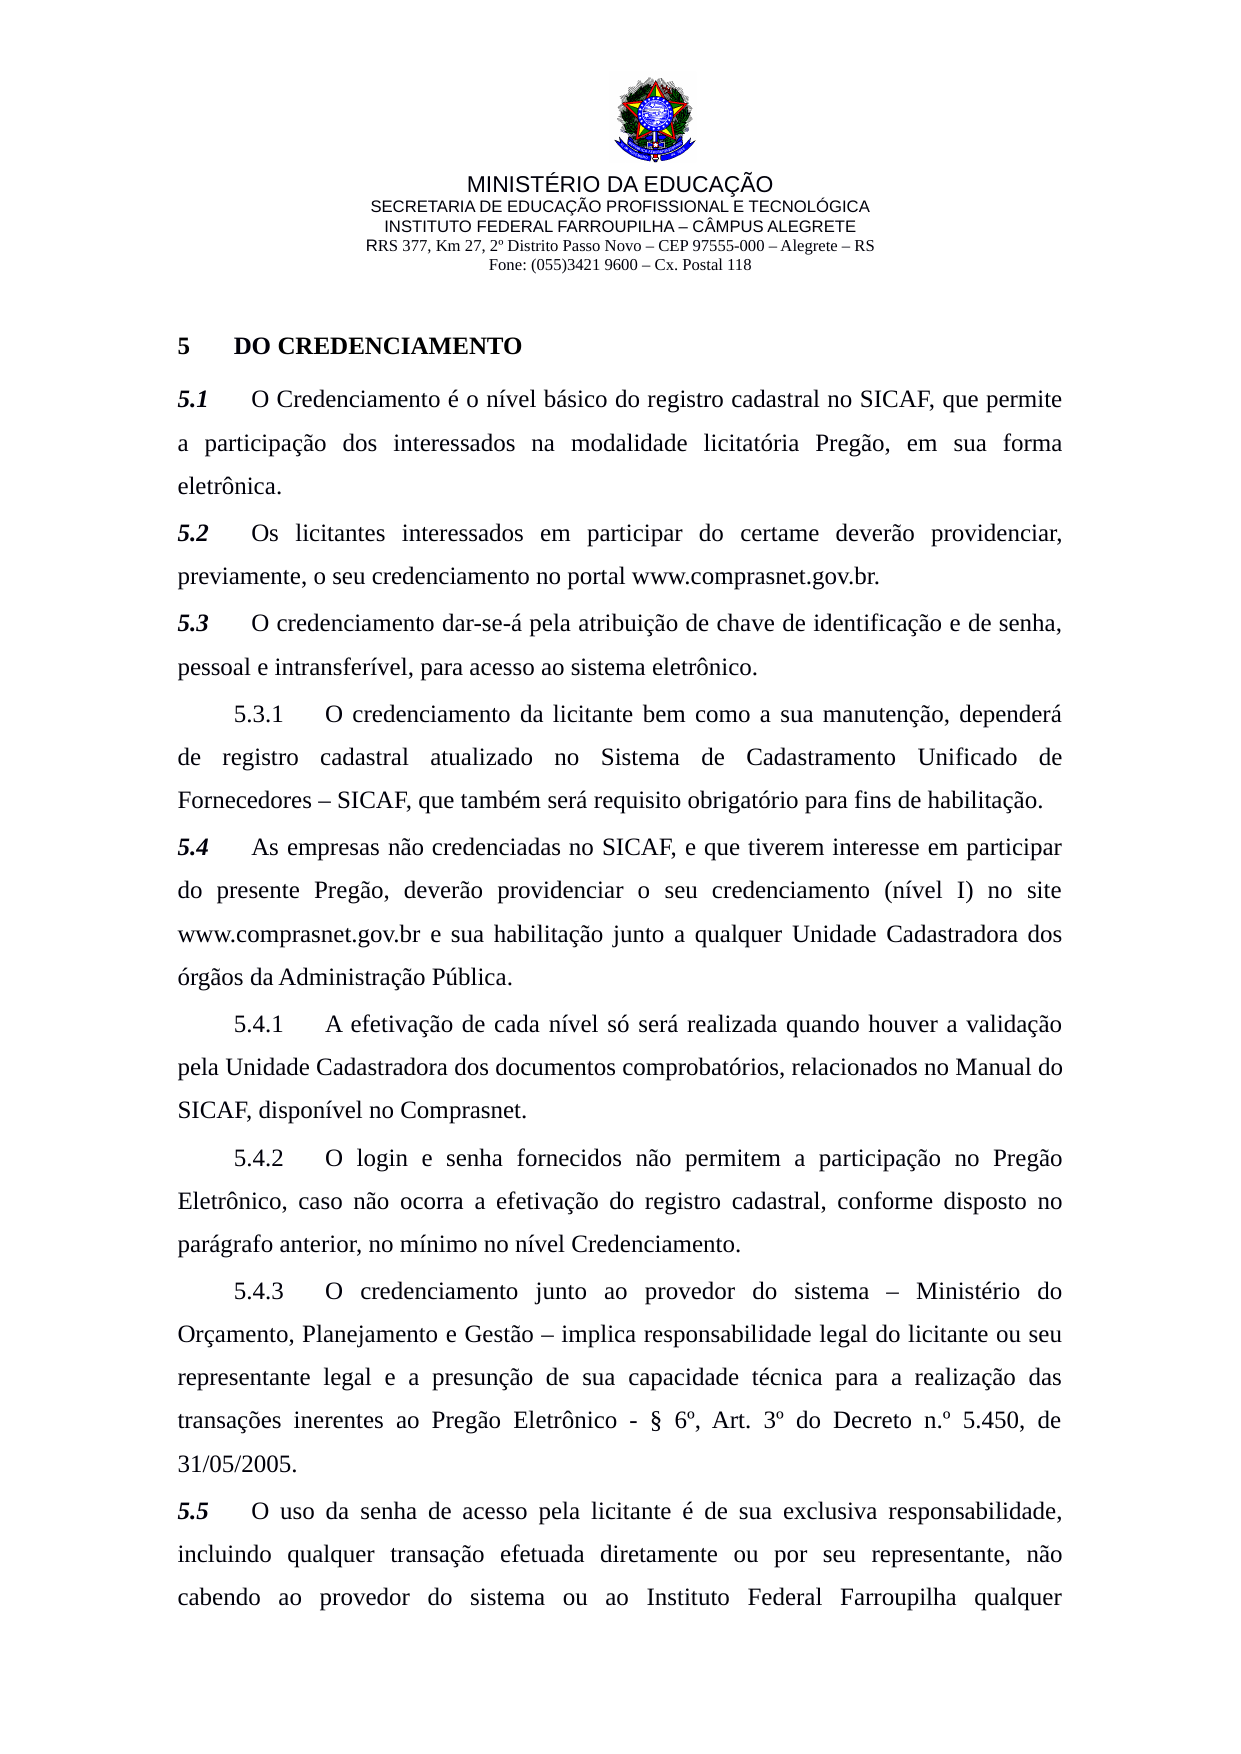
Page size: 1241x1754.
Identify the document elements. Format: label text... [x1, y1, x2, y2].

list O credenciamento dar-se-á pela atribuição de chave de identificação e de senha, pessoal e intransferível, para acesso ao sistema eletrônico. [177, 608, 1063, 680]
list O uso da senha de acesso pela licitante é de sua exclusiva responsabilidade, incluindo qualquer transação efetuada diretamente ou por seu representante, não cabendo ao provedor do sistema ou ao Instituto Federal Farroupilha qualquer responsabilidade por eventuais danos decorrentes de uso indevido da senha, ainda que por terceiros, devendo a licitante comunicar formalmente ao provedor do sistema qualquer irregularidade quanto ao uso da senha. [177, 1496, 1063, 1539]
list O credenciamento junto ao provedor do sistema – Ministério do Orçamento, Planejamento e Gestão – implica responsabilidade legal do licitante ou seu representante legal e a presunção de sua capacidade técnica para a realização das transações inerentes ao Pregão Eletrônico - § 6º, Art. 3º do Decreto n.º 5.450, de 31/05/2005. [177, 1348, 1063, 1363]
picture [608, 71, 697, 163]
list A efetivação de cada nível só será realizada quando houver a validação pela Unidade Cadastradora dos documentos comprobatórios, relacionados no Manual do SICAF, disponível no Comprasnet. [177, 1081, 1063, 1124]
list Os licitantes interessados em participar do certame deverão providenciar, previamente, o seu credenciamento no portal www.comprasnet.gov.br. [177, 518, 1063, 590]
list O credenciamento da licitante bem como a sua manutenção, dependerá de registro cadastral atualizado no Sistema de Cadastramento Unificado de Fornecedores – SICAF, que também será requisito obrigatório para fins de habilitação. [177, 771, 1063, 814]
list O Credenciamento é o nível básico do registro cadastral no SICAF, que permite a participação dos interessados na modalidade licitatória Pregão, em sua forma eletrônica. [177, 456, 1063, 499]
list A efetivação de cada nível só será realizada quando houver a validação pela Unidade Cadastradora dos documentos comprobatórios, relacionados no Manual do SICAF, disponível no Comprasnet. [177, 1009, 1063, 1052]
list O login e senha fornecidos não permitem a participação no Pregão Eletrônico, caso não ocorra a efetivação do registro cadastral, conforme disposto no parágrafo anterior, no mínimo no nível Credenciamento. [177, 1214, 1063, 1258]
list O login e senha fornecidos não permitem a participação no Pregão Eletrônico, caso não ocorra a efetivação do registro cadastral, conforme disposto no parágrafo anterior, no mínimo no nível Credenciamento. [177, 1143, 1063, 1186]
list O uso da senha de acesso pela licitante é de sua exclusiva responsabilidade, incluindo qualquer transação efetuada diretamente ou por seu representante, não cabendo ao provedor do sistema ou ao Instituto Federal Farroupilha qualquer responsabilidade por eventuais danos decorrentes de uso indevido da senha, ainda que por terceiros, devendo a licitante comunicar formalmente ao provedor do sistema qualquer irregularidade quanto ao uso da senha. [177, 1568, 1063, 1582]
list O credenciamento junto ao provedor do sistema – Ministério do Orçamento, Planejamento e Gestão – implica responsabilidade legal do licitante ou seu representante legal e a presunção de sua capacidade técnica para a realização das transações inerentes ao Pregão Eletrônico - § 6º, Art. 3º do Decreto n.º 5.450, de 31/05/2005. [177, 1391, 1063, 1406]
list As empresas não credenciadas no SICAF, e que tiverem interesse em participar do presente Pregão, deverão providenciar o seu credenciamento (nível I) no site www.comprasnet.gov.br e sua habilitação junto a qualquer Unidade Cadastradora dos órgãos da Administração Pública. [177, 904, 1063, 919]
list DO CREDENCIAMENTO [177, 331, 1065, 360]
list As empresas não credenciadas no SICAF, e que tiverem interesse em participar do presente Pregão, deverão providenciar o seu credenciamento (nível I) no site www.comprasnet.gov.br e sua habilitação junto a qualquer Unidade Cadastradora dos órgãos da Administração Pública. [177, 832, 1063, 876]
list O credenciamento junto ao provedor do sistema – Ministério do Orçamento, Planejamento e Gestão – implica responsabilidade legal do licitante ou seu representante legal e a presunção de sua capacidade técnica para a realização das transações inerentes ao Pregão Eletrônico - § 6º, Art. 3º do Decreto n.º 5.450, de 31/05/2005. [177, 1434, 1063, 1477]
list O Credenciamento é o nível básico do registro cadastral no SICAF, que permite a participação dos interessados na modalidade licitatória Pregão, em sua forma eletrônica. [177, 384, 1063, 428]
list O credenciamento da licitante bem como a sua manutenção, dependerá de registro cadastral atualizado no Sistema de Cadastramento Unificado de Fornecedores – SICAF, que também será requisito obrigatório para fins de habilitação. [177, 699, 1063, 742]
list O credenciamento junto ao provedor do sistema – Ministério do Orçamento, Planejamento e Gestão – implica responsabilidade legal do licitante ou seu representante legal e a presunção de sua capacidade técnica para a realização das transações inerentes ao Pregão Eletrônico - § 6º, Art. 3º do Decreto n.º 5.450, de 31/05/2005. [177, 1276, 1063, 1319]
list As empresas não credenciadas no SICAF, e que tiverem interesse em participar do presente Pregão, deverão providenciar o seu credenciamento (nível I) no site www.comprasnet.gov.br e sua habilitação junto a qualquer Unidade Cadastradora dos órgãos da Administração Pública. [177, 947, 1063, 991]
